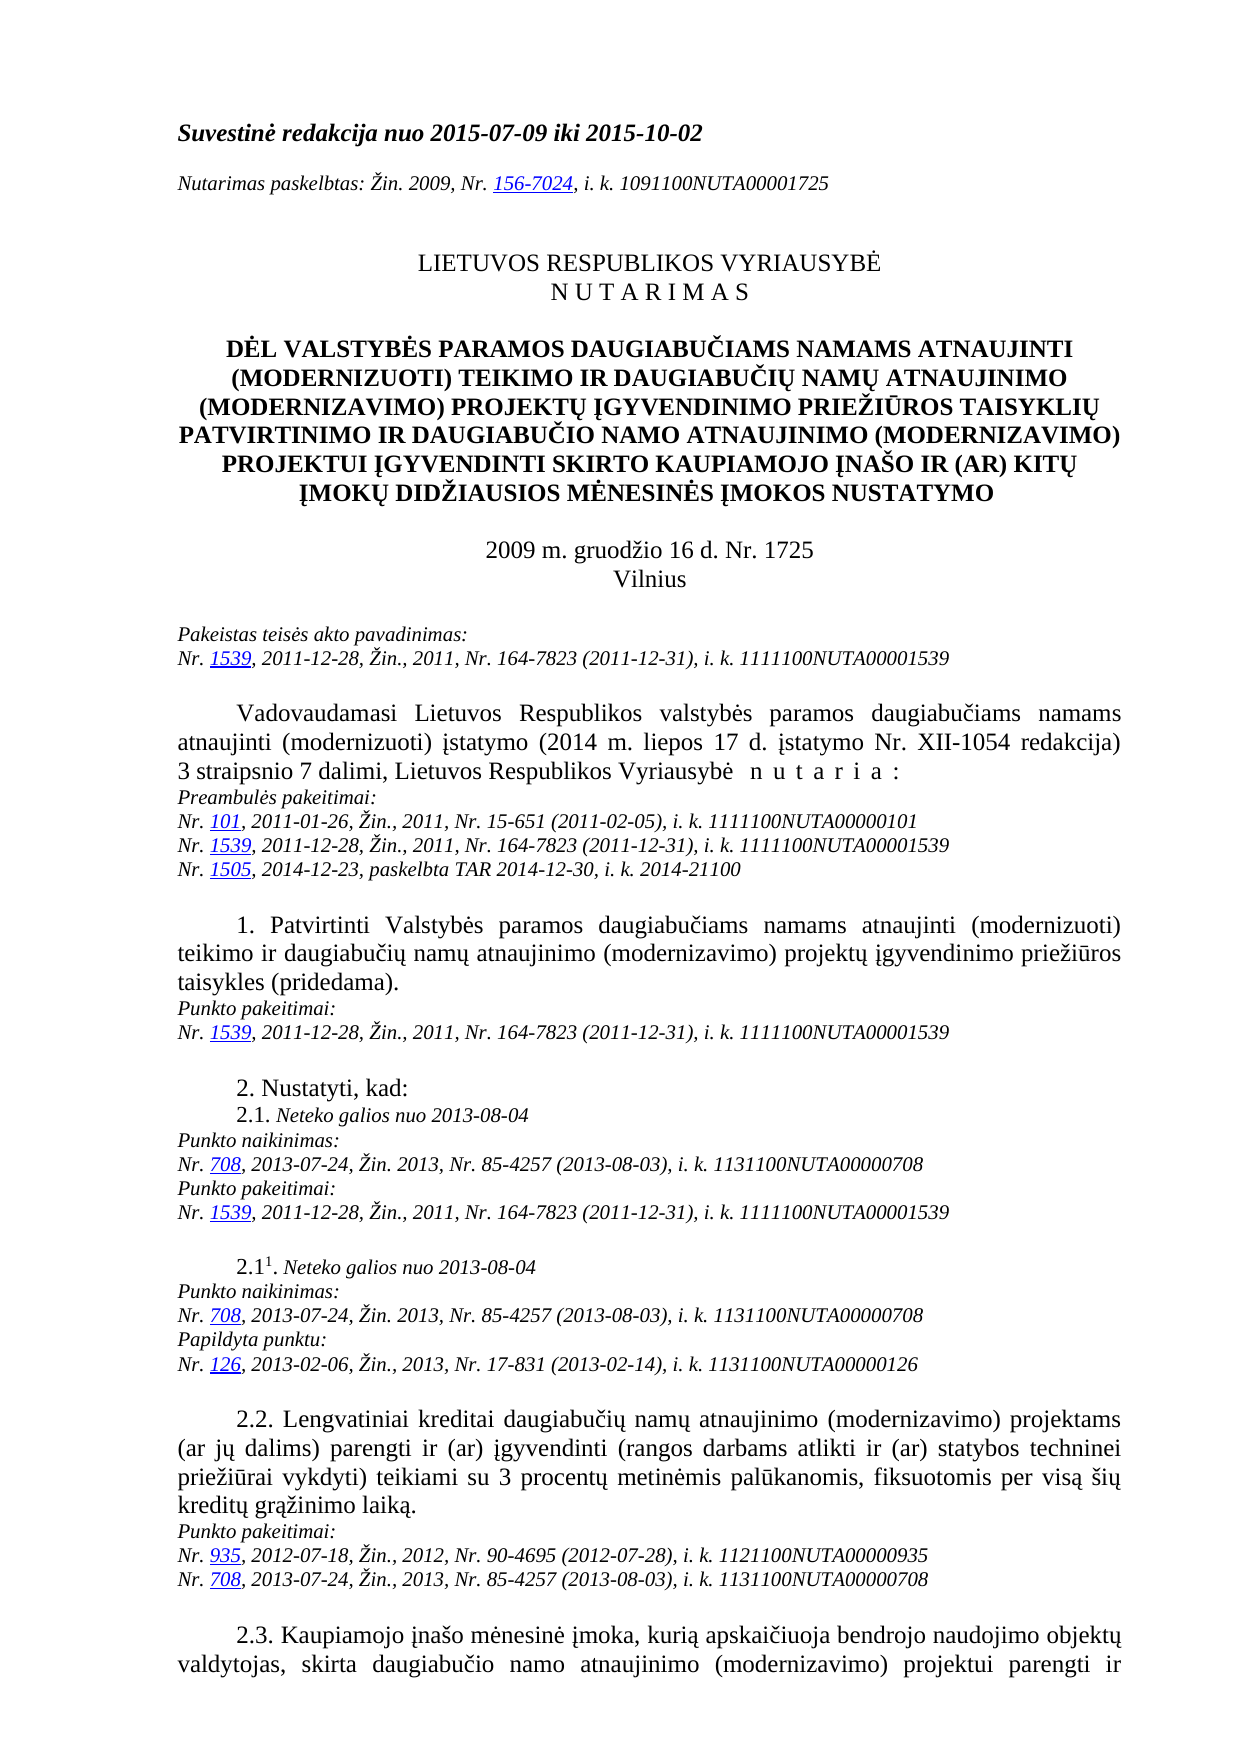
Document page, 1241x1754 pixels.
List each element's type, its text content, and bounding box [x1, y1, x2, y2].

text Punkto pakeitimai: [177, 1519, 1122, 1543]
text 2009 m. gruodžio 16 d. Nr. 1725 [177, 535, 1122, 564]
text 2.3. Kaupiamojo įnašo mėnesinė įmoka, kurią apskaičiuoja bendrojo naudojimo objektų valdytojas, skirta daugiabučio namo atnaujinimo (modernizavimo) projektui parengti ir [177, 1620, 1122, 1678]
text Nr. 708, 2013-07-24, Žin. 2013, Nr. 85-4257 (2013-08-03), i. k. 1131100NUTA00000708 [177, 1303, 1122, 1327]
text Nutarimas paskelbtas: Žin. 2009, Nr. 156-7024, i. k. 1091100NUTA00001725 [177, 171, 1122, 195]
text Punkto naikinimas: [177, 1128, 1122, 1152]
text Nr. 1539, 2011-12-28, Žin., 2011, Nr. 164-7823 (2011-12-31), i. k. 1111100NUTA00001539 [177, 1200, 1122, 1224]
text Punkto pakeitimai: [177, 1176, 1122, 1200]
text Preambulės pakeitimai: [177, 785, 1122, 809]
text Nr. 126, 2013-02-06, Žin., 2013, Nr. 17-831 (2013-02-14), i. k. 1131100NUTA00000126 [177, 1351, 1122, 1376]
text Nr. 1539, 2011-12-28, Žin., 2011, Nr. 164-7823 (2011-12-31), i. k. 1111100NUTA00001539 [177, 1020, 1122, 1044]
text Vadovaudamasi Lietuvos Respublikos valstybės paramos daugiabučiams namams atnaujinti (modernizuoti) įstatymo (2014 m. liepos 17 d. įstatymo Nr. XII-1054 redakcija) 3 straipsnio 7 dalimi, Lietuvos Respublikos Vyriausybė nutaria: [177, 698, 1122, 785]
text NUTARIMAS [177, 277, 1122, 305]
text Nr. 935, 2012-07-18, Žin., 2012, Nr. 90-4695 (2012-07-28), i. k. 1121100NUTA00000935 [177, 1543, 1122, 1567]
text Nr. 1505, 2014-12-23, paskelbta TAR 2014-12-30, i. k. 2014-21100 [177, 857, 1122, 881]
text Nr. 1539, 2011-12-28, Žin., 2011, Nr. 164-7823 (2011-12-31), i. k. 1111100NUTA00001539 [177, 646, 1122, 670]
text 2.1. Neteko galios nuo 2013-08-04 [177, 1102, 1122, 1128]
text Papildyta punktu: [177, 1327, 1122, 1351]
text 1. Patvirtinti Valstybės paramos daugiabučiams namams atnaujinti (modernizuoti) teikimo ir daugiabučių namų atnaujinimo (modernizavimo) projektų įgyvendinimo priežiūros taisykles (pridedama). [177, 910, 1122, 996]
text Nr. 101, 2011-01-26, Žin., 2011, Nr. 15-651 (2011-02-05), i. k. 1111100NUTA00000101 [177, 809, 1122, 833]
text Vilnius [177, 564, 1122, 593]
text 2.2. Lengvatiniai kreditai daugiabučių namų atnaujinimo (modernizavimo) projektams (ar jų dalims) parengti ir (ar) įgyvendinti (rangos darbams atlikti ir (ar) statybos techninei priežiūrai vykdyti) teikiami su 3 procentų metinėmis palūkanomis, fiksuotomis per visą šių kreditų grąžinimo laiką. [177, 1404, 1122, 1519]
text Suvestinė redakcija nuo 2015-07-09 iki 2015-10-02 [177, 118, 1122, 147]
text Pakeistas teisės akto pavadinimas: [177, 622, 1122, 646]
text Nr. 708, 2013-07-24, Žin. 2013, Nr. 85-4257 (2013-08-03), i. k. 1131100NUTA00000708 [177, 1152, 1122, 1176]
text 2.11. Neteko galios nuo 2013-08-04 [177, 1253, 1122, 1279]
text Nr. 1539, 2011-12-28, Žin., 2011, Nr. 164-7823 (2011-12-31), i. k. 1111100NUTA00001539 [177, 833, 1122, 857]
text Nr. 708, 2013-07-24, Žin., 2013, Nr. 85-4257 (2013-08-03), i. k. 1131100NUTA00000708 [177, 1567, 1122, 1591]
text 2. Nustatyti, kad: [177, 1073, 1122, 1102]
text Punkto pakeitimai: [177, 996, 1122, 1020]
text DĖL VALSTYBĖS PARAMOS DAUGIABUČIAMS NAMAMS ATNAUJINTI (MODERNIZUOTI) TEIKIMO IR DAUGIABUČIŲ NAMŲ ATNAUJINIMO (MODERNIZAVIMO) PROJEKTŲ ĮGYVENDINIMO PRIEŽIŪROS TAISYKLIŲ PATVIRTINIMO IR DAUGIABUČIO NAMO ATNAUJINIMO (MODERNIZAVIMO) PROJEKTUI ĮGYVENDINTI SKIRTO KAUPIAMOJO ĮNAŠO IR (AR) KITŲ ĮMOKŲ DIDŽIAUSIOS MĖNESINĖS ĮMOKOS NUSTATYMO [177, 334, 1122, 507]
text Punkto naikinimas: [177, 1279, 1122, 1303]
text Lietuvos Respublikos Vyriausybė [177, 248, 1122, 277]
